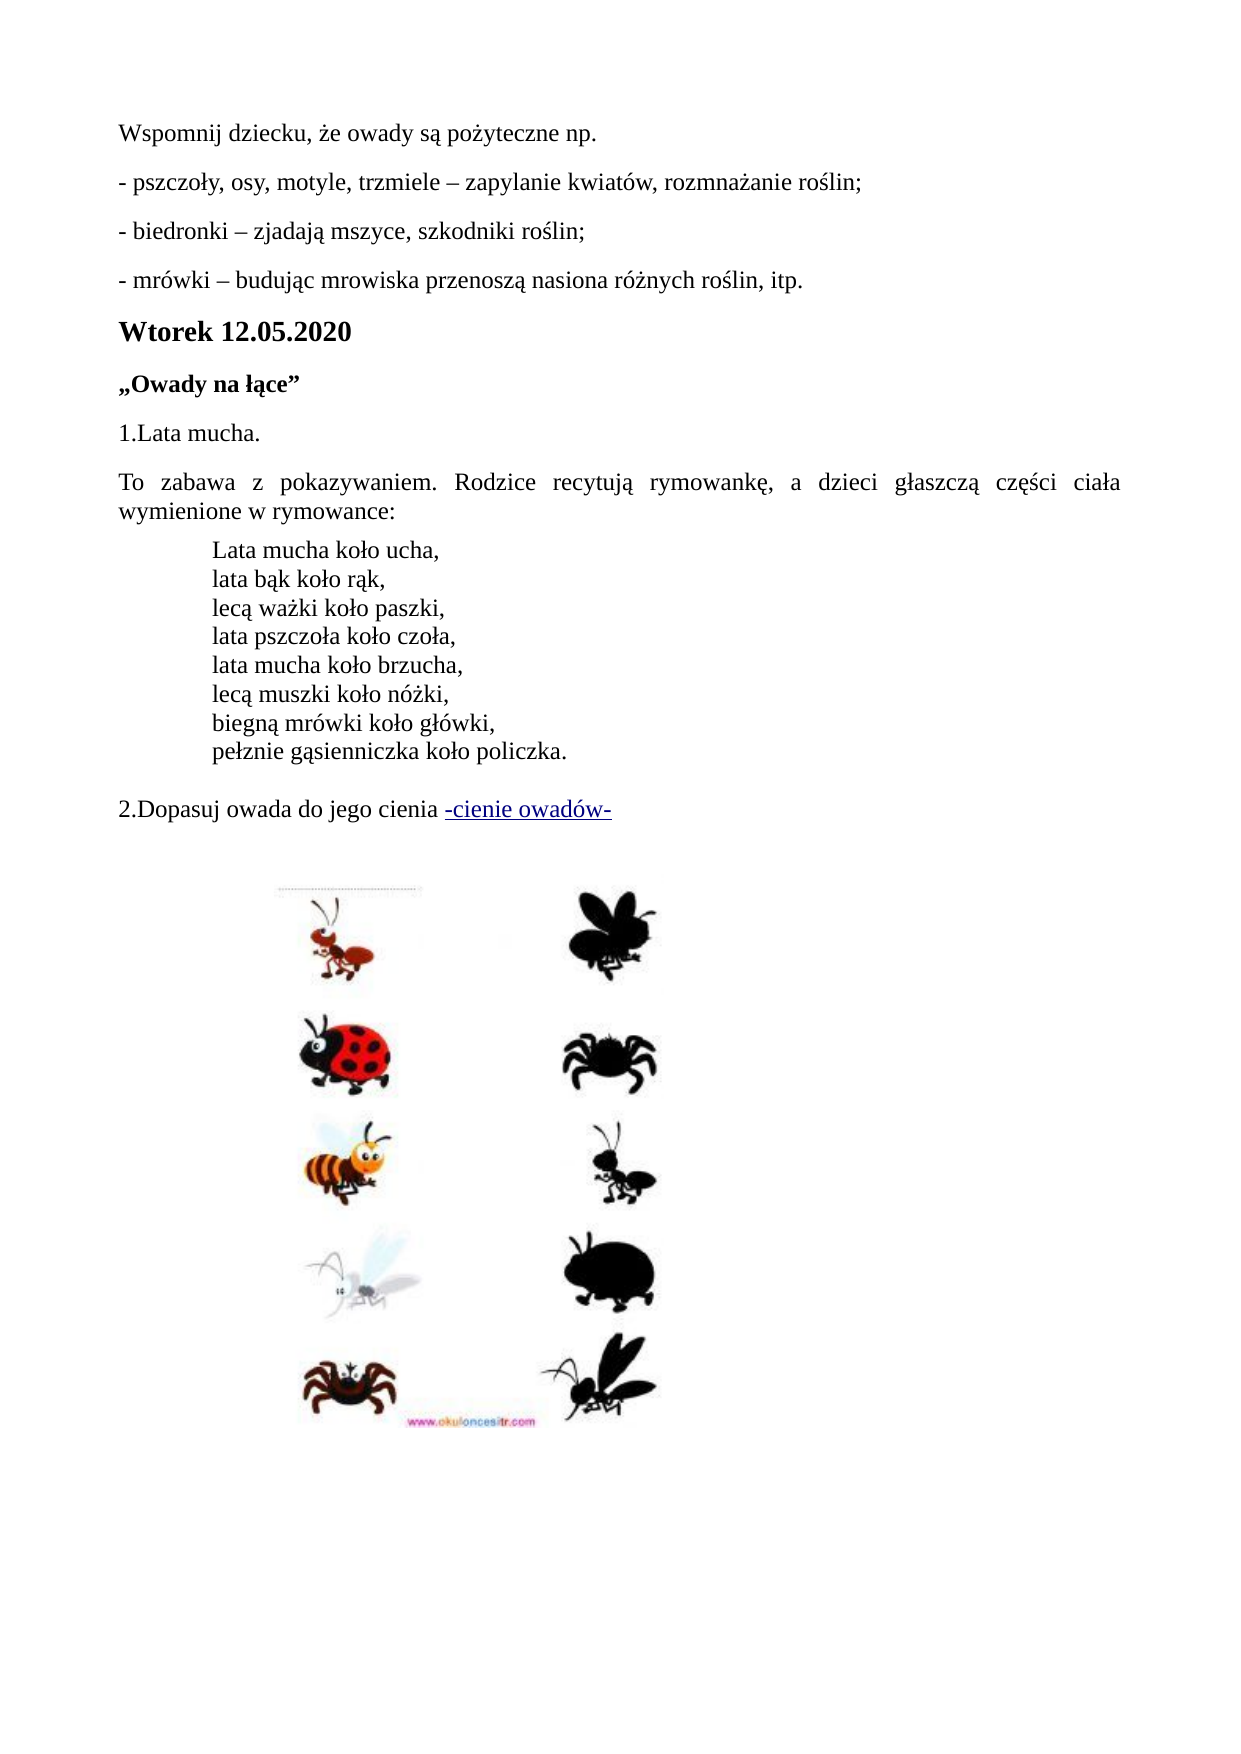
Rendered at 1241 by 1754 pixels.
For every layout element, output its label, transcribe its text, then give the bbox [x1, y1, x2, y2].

text lecą muszki koło nóżki, [212, 679, 1122, 708]
picture [273, 873, 665, 1428]
text Wtorek 12.05.2020 [118, 314, 1122, 348]
text Lata mucha koło ucha, [212, 535, 1122, 564]
text lecą ważki koło paszki, [212, 593, 1122, 621]
text - pszczoły, osy, motyle, trzmiele – zapylanie kwiatów, rozmnażanie roślin; [118, 167, 1122, 196]
text - biedronki – zjadają mszyce, szkodniki roślin; [118, 216, 1122, 245]
text To zabawa z pokazywaniem. Rodzice recytują rymowankę, a dzieci głaszczą części ciała wymienione w rymowance: [118, 467, 1122, 525]
text 1.Lata mucha. [118, 418, 1122, 447]
text lata pszczoła koło czoła, [212, 621, 1122, 650]
text lata mucha koło brzucha, [212, 650, 1122, 679]
text pełznie gąsienniczka koło policzka. [138, 736, 1122, 765]
text lata bąk koło rąk, [212, 564, 1122, 593]
text „Owady na łące” [118, 369, 1122, 398]
text - mrówki – budując mrowiska przenoszą nasiona różnych roślin, itp. [118, 265, 1122, 294]
text 2.Dopasuj owada do jego cienia -cienie owadów- [118, 794, 1122, 823]
text Wspomnij dziecku, że owady są pożyteczne np. [118, 118, 1122, 147]
text biegną mrówki koło główki, [212, 708, 1122, 736]
